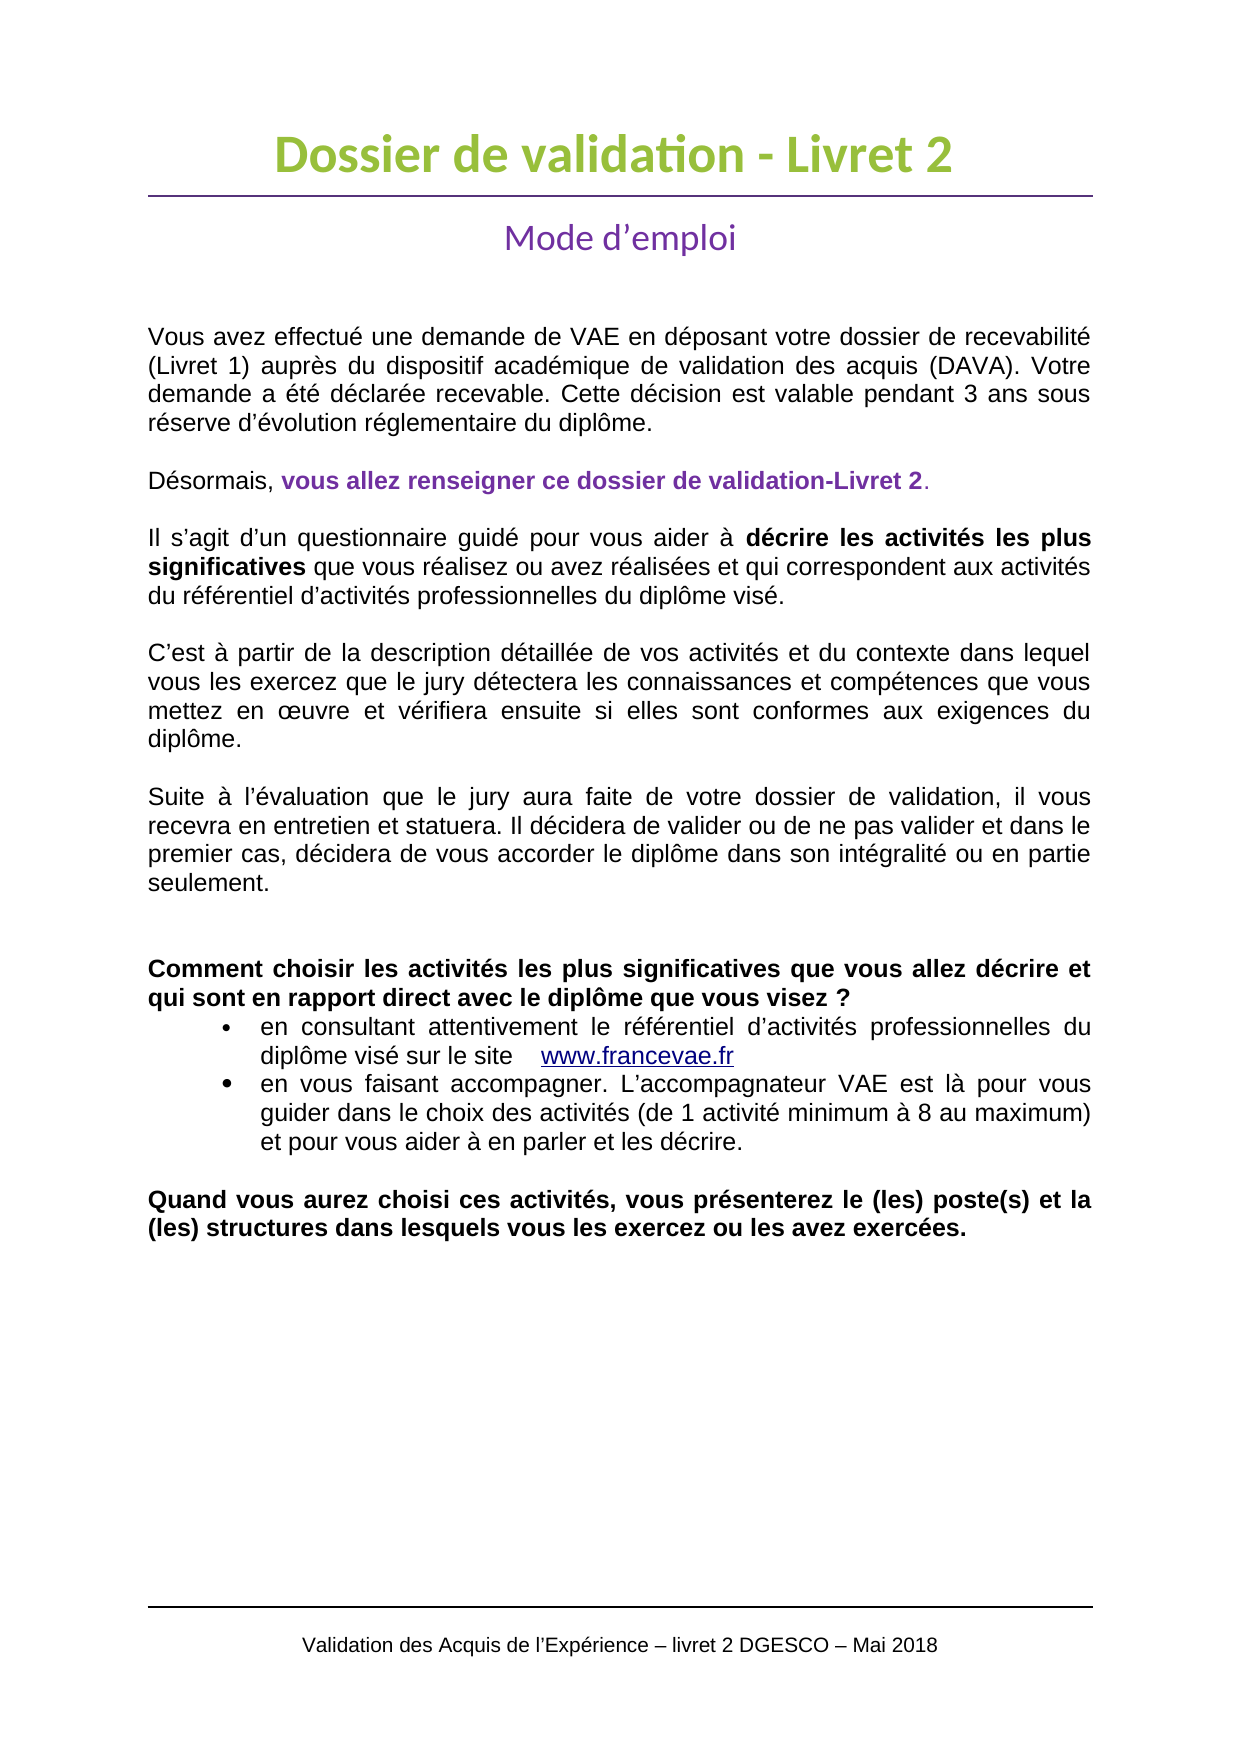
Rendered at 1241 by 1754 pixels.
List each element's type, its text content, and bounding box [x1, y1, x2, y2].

text Mode d’emploi [148, 214, 1093, 260]
text Il s’agit d’un questionnaire guidé pour vous aider à décrire les activités les plus significatives que vous réalisez ou avez réalisées et qui correspondent aux activités du référentiel d’activités professionnelles du diplôme visé. [148, 523, 1093, 609]
text Désormais, vous allez renseigner ce dossier de validation-Livret 2. [148, 466, 1093, 494]
text Suite à l’évaluation que le jury aura faite de votre dossier de validation, il vous recevra en entretien et statuera. Il décidera de valider ou de ne pas valider et dans le premier cas, décidera de vous accorder le diplôme dans son intégralité ou en partie seulement. [148, 782, 1093, 897]
text Quand vous aurez choisi ces activités, vous présenterez le (les) poste(s) et la (les) structures dans lesquels vous les exercez ou les avez exercées. [148, 1184, 1093, 1242]
text Vous avez effectué une demande de VAE en déposant votre dossier de recevabilité (Livret 1) auprès du dispositif académique de validation des acquis (DAVA). Votre demande a été déclarée recevable. Cette décision est valable pendant 3 ans sous réserve d’évolution réglementaire du diplôme. [148, 322, 1093, 437]
list en consultant attentivement le référentiel d’activités professionnelles du diplôme visé sur le site www.francevae.fr [223, 1012, 1093, 1069]
text Comment choisir les activités les plus significatives que vous allez décrire et qui sont en rapport direct avec le diplôme que vous visez ? [148, 954, 1093, 1012]
list en vous faisant accompagner. L’accompagnateur VAE est là pour vous guider dans le choix des activités (de 1 activité minimum à 8 au maximum) et pour vous aider à en parler et les décrire. [223, 1069, 1093, 1156]
text C’est à partir de la description détaillée de vos activités et du contexte dans lequel vous les exercez que le jury détectera les connaissances et compétences que vous mettez en œuvre et vérifiera ensuite si elles sont conformes aux exigences du diplôme. [148, 638, 1093, 753]
text Dossier de validation - Livret 2 [148, 120, 1093, 195]
